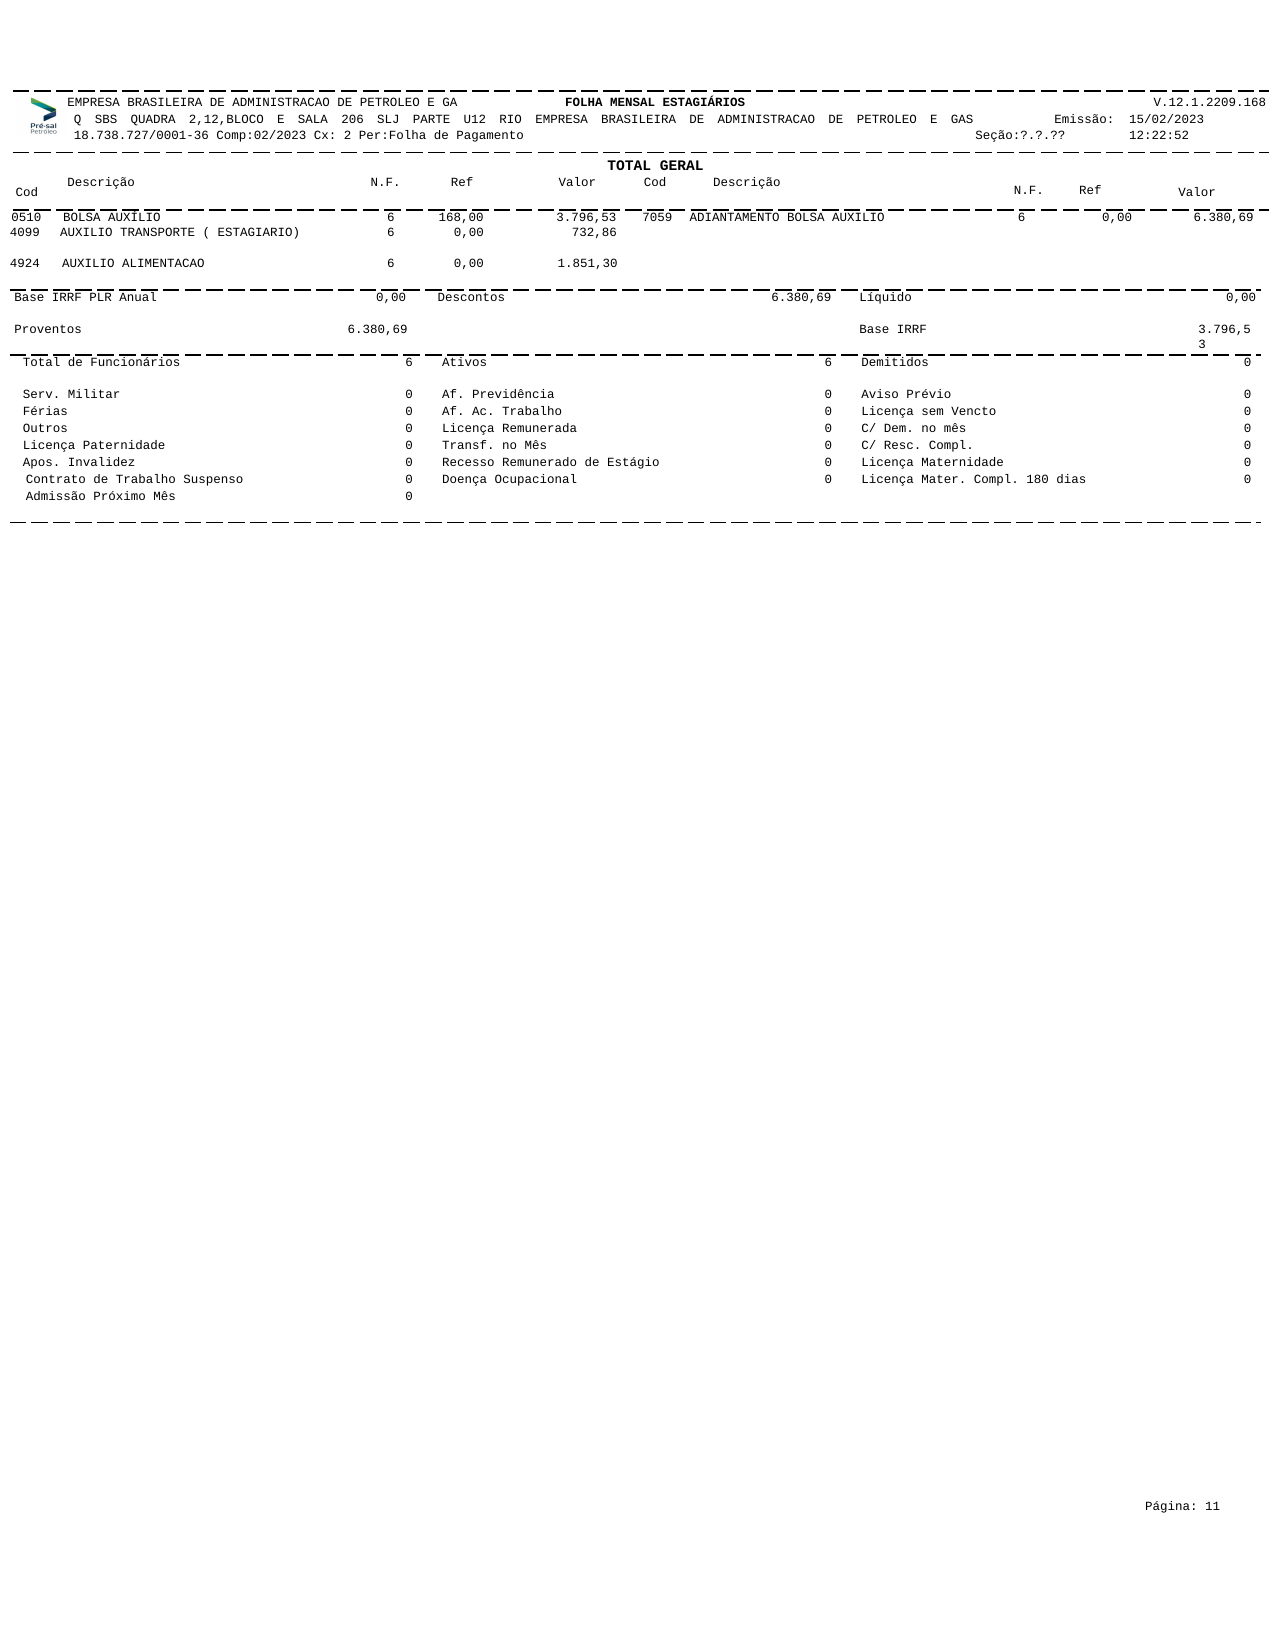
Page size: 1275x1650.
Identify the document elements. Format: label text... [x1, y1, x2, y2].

table_cell Férias [10, 405, 347, 422]
table_cell Recesso Remunerado de Estágio [438, 456, 771, 473]
table_cell 0,00 [1198, 289, 1261, 323]
table_cell [557, 354, 771, 388]
table_cell 0 [348, 490, 437, 522]
table_header 0,00 [438, 226, 557, 257]
table_cell Outros [10, 422, 347, 439]
table_cell 0 [1198, 405, 1261, 422]
table_cell 0 [771, 456, 859, 473]
table_cell 0 [348, 473, 437, 490]
table_cell 0 [1198, 456, 1261, 473]
table_cell Licença Remunerada [438, 422, 771, 439]
table_cell 0 [1198, 473, 1261, 490]
table_cell Apos. Invalidez [10, 456, 347, 473]
table_cell [557, 289, 771, 323]
table_cell 1.851,30 [557, 258, 771, 289]
table_cell 0 [1198, 388, 1261, 405]
table_cell 0 [348, 422, 437, 439]
table_cell 0 [771, 405, 859, 422]
table_cell Licença Mater. Compl. 180 dias [859, 473, 1198, 490]
table_cell TOTAL GERAL Descrição N.F. Ref Valor Cod Descrição [67, 151, 975, 209]
table_header 4099 AUXILIO TRANSPORTE ( ESTAGIARIO) [10, 226, 347, 257]
table_cell [771, 323, 859, 354]
table_header [1198, 226, 1261, 257]
table_cell 6 [348, 258, 437, 289]
table_cell Ativos [438, 354, 557, 388]
table_header [771, 226, 859, 257]
table_cell 0 [1198, 422, 1261, 439]
table_cell 0 [771, 388, 859, 405]
table_header 6 [348, 226, 437, 257]
table_cell Doença Ocupacional [438, 473, 771, 490]
table_cell [1198, 490, 1261, 522]
table_cell [859, 258, 1198, 289]
table_cell [771, 258, 859, 289]
table_cell Líquido [859, 289, 1198, 323]
table_cell Valor [1129, 151, 1269, 209]
table_cell C/ Resc. Compl. [859, 439, 1198, 456]
table_cell 6.380,69 [771, 289, 859, 323]
table_cell Base IRRF PLR Anual [10, 289, 347, 323]
table_cell N.F. Ref [975, 151, 1129, 209]
table_header [13, 90, 67, 151]
table_cell Licença sem Vencto [859, 405, 1198, 422]
table_cell 0 [348, 388, 437, 405]
table_cell [557, 323, 771, 354]
table_cell Af. Ac. Trabalho [438, 405, 771, 422]
table_cell 0 [771, 439, 859, 456]
table_cell 6 [348, 354, 437, 388]
table_cell 6 [771, 354, 859, 388]
table_cell [1198, 258, 1261, 289]
table_cell 0 [348, 439, 437, 456]
table_cell 3.796,53 [1198, 323, 1261, 354]
table_cell 0 [348, 405, 437, 422]
table_cell 0,00 [348, 289, 437, 323]
table_cell Descontos [438, 289, 557, 323]
text 0510 BOLSA AUXÍLIO 6 168,00 3.796,53 7059 ADIANTAMENTO BOLSA AUXILIO 6 0,00 6.380,69 [11, 211, 1253, 225]
table_header Emissão: Seção:?.?.?? [975, 90, 1129, 151]
table_cell 0 [348, 456, 437, 473]
table_cell [859, 490, 1198, 522]
table_cell 0 [771, 473, 859, 490]
table_cell Admissão Próximo Mês [10, 490, 347, 522]
table_header [859, 226, 1198, 257]
table_cell 0 [1198, 439, 1261, 456]
table_header EMPRESA BRASILEIRA DE ADMINISTRACAO DE PETROLEO E GA FOLHA MENSAL ESTAGIÁRIOS Q SBS QUADRA 2,12,BLOCO E SALA 206 SLJ PARTE U12 RIO EMPRESA BRASILEIRA DE ADMINISTRACAO DE PETROLEO E GAS 18.738.727/0001-36 Comp:02/2023 Cx: 2 Per:Folha de Pagamento [67, 90, 975, 151]
table_cell Af. Previdência [438, 388, 771, 405]
table_cell Demitidos [859, 354, 1198, 388]
table_cell [771, 490, 859, 522]
table_cell 0 [771, 422, 859, 439]
table_cell Total de Funcionários [10, 354, 347, 388]
table_cell Aviso Prévio [859, 388, 1198, 405]
table_header 732,86 [557, 226, 771, 257]
table_cell 6.380,69 [348, 323, 437, 354]
table_cell 0,00 [438, 258, 557, 289]
table_cell Licença Maternidade [859, 456, 1198, 473]
table_cell Transf. no Mês [438, 439, 771, 456]
table_cell 0 [1198, 354, 1261, 388]
table_header V.12.1.2209.168 15/02/2023 12:22:52 [1129, 90, 1269, 151]
table_cell Serv. Militar [10, 388, 347, 405]
table_cell Base IRRF [859, 323, 1198, 354]
table_cell Licença Paternidade [10, 439, 347, 456]
table_cell Cod [13, 151, 67, 209]
table_cell [438, 323, 557, 354]
table_cell 4924 AUXILIO ALIMENTACAO [10, 258, 347, 289]
table_cell Contrato de Trabalho Suspenso [10, 473, 347, 490]
table_cell [438, 490, 771, 522]
table_cell Proventos [10, 323, 347, 354]
table_cell C/ Dem. no mês [859, 422, 1198, 439]
